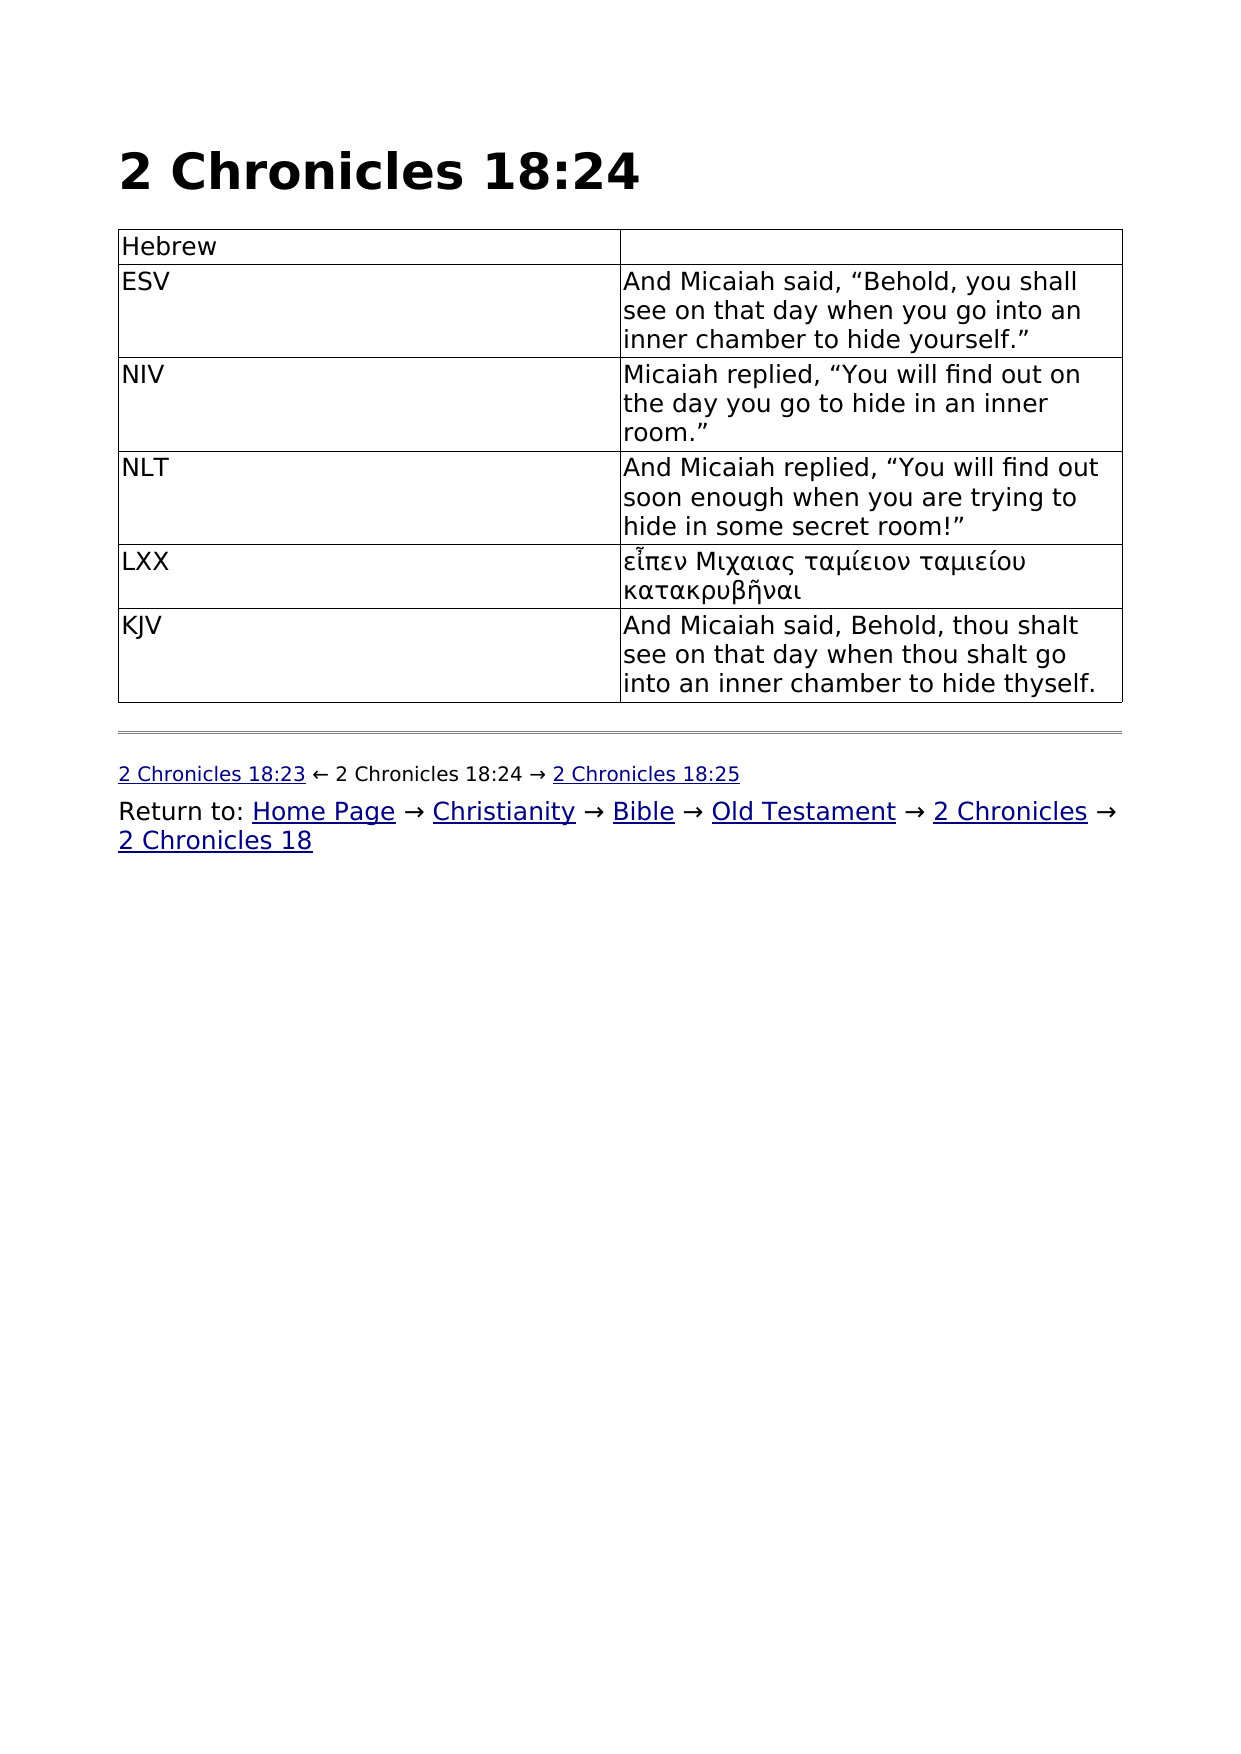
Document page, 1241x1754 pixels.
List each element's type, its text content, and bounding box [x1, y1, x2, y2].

table_cell KJV [119, 609, 620, 702]
table_cell ESV [119, 265, 620, 357]
subtitle 2 Chronicles 18:24 [118, 143, 1122, 201]
table_cell Micaiah replied, “You will find out on the day you go to hide in an inner room.” [621, 358, 1122, 451]
table_cell εἶπεν Μιχαιας ταμίειον ταμιείου κατακρυβῆναι [621, 545, 1122, 608]
text Return to: Home Page → Christianity → Bible → Old Testament → 2 Chronicles → 2 Chronicles 18 [118, 797, 1122, 855]
table_cell NLT [119, 452, 620, 544]
table_cell And Micaiah said, Behold, thou shalt see on that day when thou shalt go into an inner chamber to hide thyself. [621, 609, 1122, 702]
table_cell NIV [119, 358, 620, 451]
table_header [621, 230, 1122, 264]
text 2 Chronicles 18:23 ← 2 Chronicles 18:24 → 2 Chronicles 18:25 [118, 763, 1122, 797]
table_header Hebrew [119, 230, 620, 264]
table_cell And Micaiah said, “Behold, you shall see on that day when you go into an inner chamber to hide yourself.” [621, 265, 1122, 357]
table_cell LXX [119, 545, 620, 608]
table_cell And Micaiah replied, “You will find out soon enough when you are trying to hide in some secret room!” [621, 452, 1122, 544]
